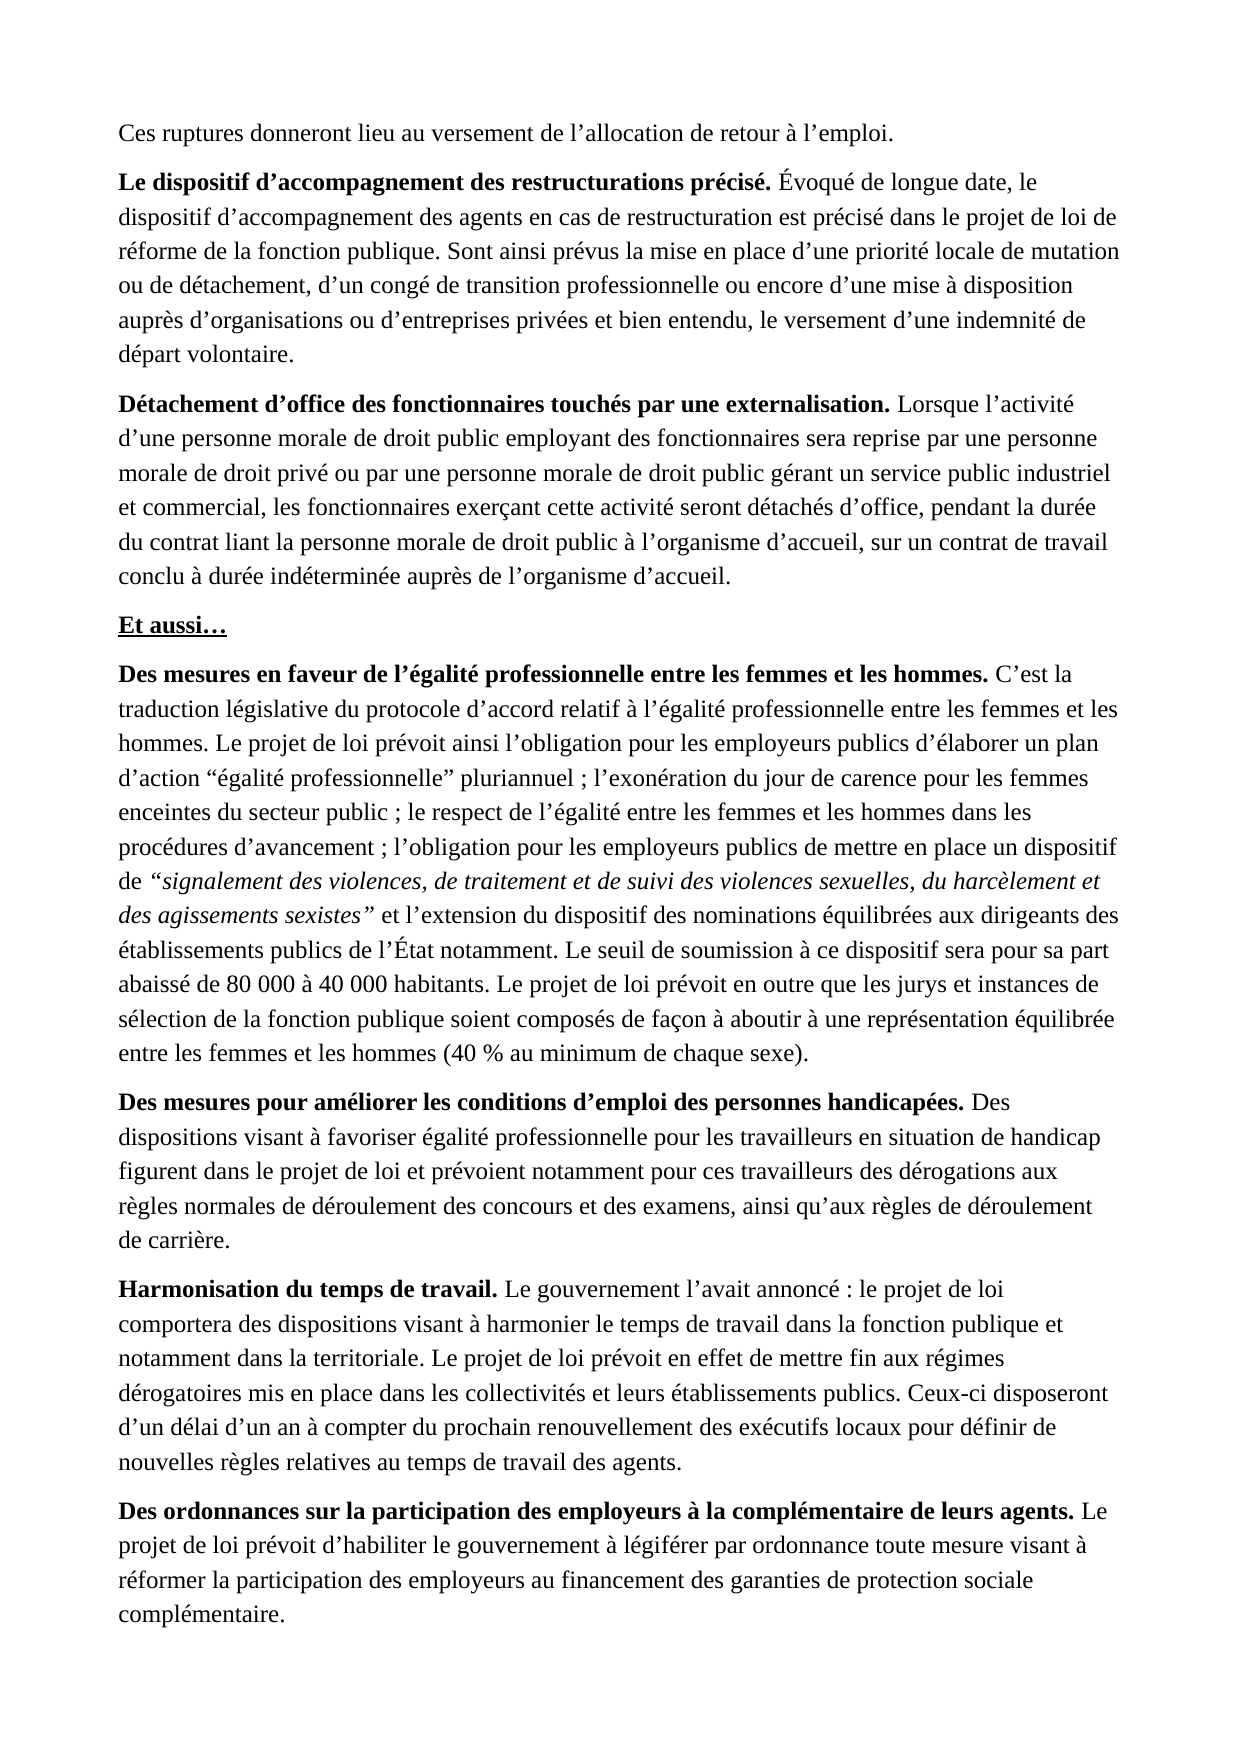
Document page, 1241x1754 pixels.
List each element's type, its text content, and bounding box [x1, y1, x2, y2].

text Ces ruptures donneront lieu au versement de l’allocation de retour à l’emploi. [118, 118, 1122, 147]
text Des mesures pour améliorer les conditions d’emploi des personnes handicapées. Des dispositions visant à favoriser égalité professionnelle pour les travailleurs en situation de handicap figurent dans le projet de loi et prévoient notamment pour ces travailleurs des dérogations aux règles normales de déroulement des concours et des examens, ainsi qu’aux règles de déroulement de carrière. [118, 1087, 1122, 1254]
text Détachement d’office des fonctionnaires touchés par une externalisation. Lorsque l’activité d’une personne morale de droit public employant des fonctionnaires sera reprise par une personne morale de droit privé ou par une personne morale de droit public gérant un service public industriel et commercial, les fonctionnaires exerçant cette activité seront détachés d’office, pendant la durée du contrat liant la personne morale de droit public à l’organisme d’accueil, sur un contrat de travail conclu à durée indéterminée auprès de l’organisme d’accueil. [118, 389, 1122, 590]
text Harmonisation du temps de travail. Le gouvernement l’avait annoncé : le projet de loi comportera des dispositions visant à harmonier le temps de travail dans la fonction publique et notamment dans la territoriale. Le projet de loi prévoit en effet de mettre fin aux régimes dérogatoires mis en place dans les collectivités et leurs établissements publics. Ceux-ci disposeront d’un délai d’un an à compter du prochain renouvellement des exécutifs locaux pour définir de nouvelles règles relatives au temps de travail des agents. [118, 1274, 1122, 1476]
text Le dispositif d’accompagnement des restructurations précisé. Évoqué de longue date, le dispositif d’accompagnement des agents en cas de restructuration est précisé dans le projet de loi de réforme de la fonction publique. Sont ainsi prévus la mise en place d’une priorité locale de mutation ou de détachement, d’un congé de transition professionnelle ou encore d’une mise à disposition auprès d’organisations ou d’entreprises privées et bien entendu, le versement d’une indemnité de départ volontaire. [118, 167, 1122, 368]
text Des mesures en faveur de l’égalité professionnelle entre les femmes et les hommes. C’est la traduction législative du protocole d’accord relatif à l’égalité professionnelle entre les femmes et les hommes. Le projet de loi prévoit ainsi l’obligation pour les employeurs publics d’élaborer un plan d’action “égalité professionnelle” pluriannuel ; l’exonération du jour de carence pour les femmes enceintes du secteur public ; le respect de l’égalité entre les femmes et les hommes dans les procédures d’avancement ; l’obligation pour les employeurs publics de mettre en place un dispositif de “signalement des violences, de traitement et de suivi des violences sexuelles, du harcèlement et des agissements sexistes” et l’extension du dispositif des nominations équilibrées aux dirigeants des établissements publics de l’État notamment. Le seuil de soumission à ce dispositif sera pour sa part abaissé de 80 000 à 40 000 habitants. Le projet de loi prévoit en outre que les jurys et instances de sélection de la fonction publique soient composés de façon à aboutir à une représentation équilibrée entre les femmes et les hommes (40 % au minimum de chaque sexe). [118, 659, 1122, 1067]
text Des ordonnances sur la participation des employeurs à la complémentaire de leurs agents. Le projet de loi prévoit d’habiliter le gouvernement à légiférer par ordonnance toute mesure visant à réformer la participation des employeurs au financement des garanties de protection sociale complémentaire. [118, 1496, 1122, 1628]
text Et aussi… [118, 610, 1122, 639]
